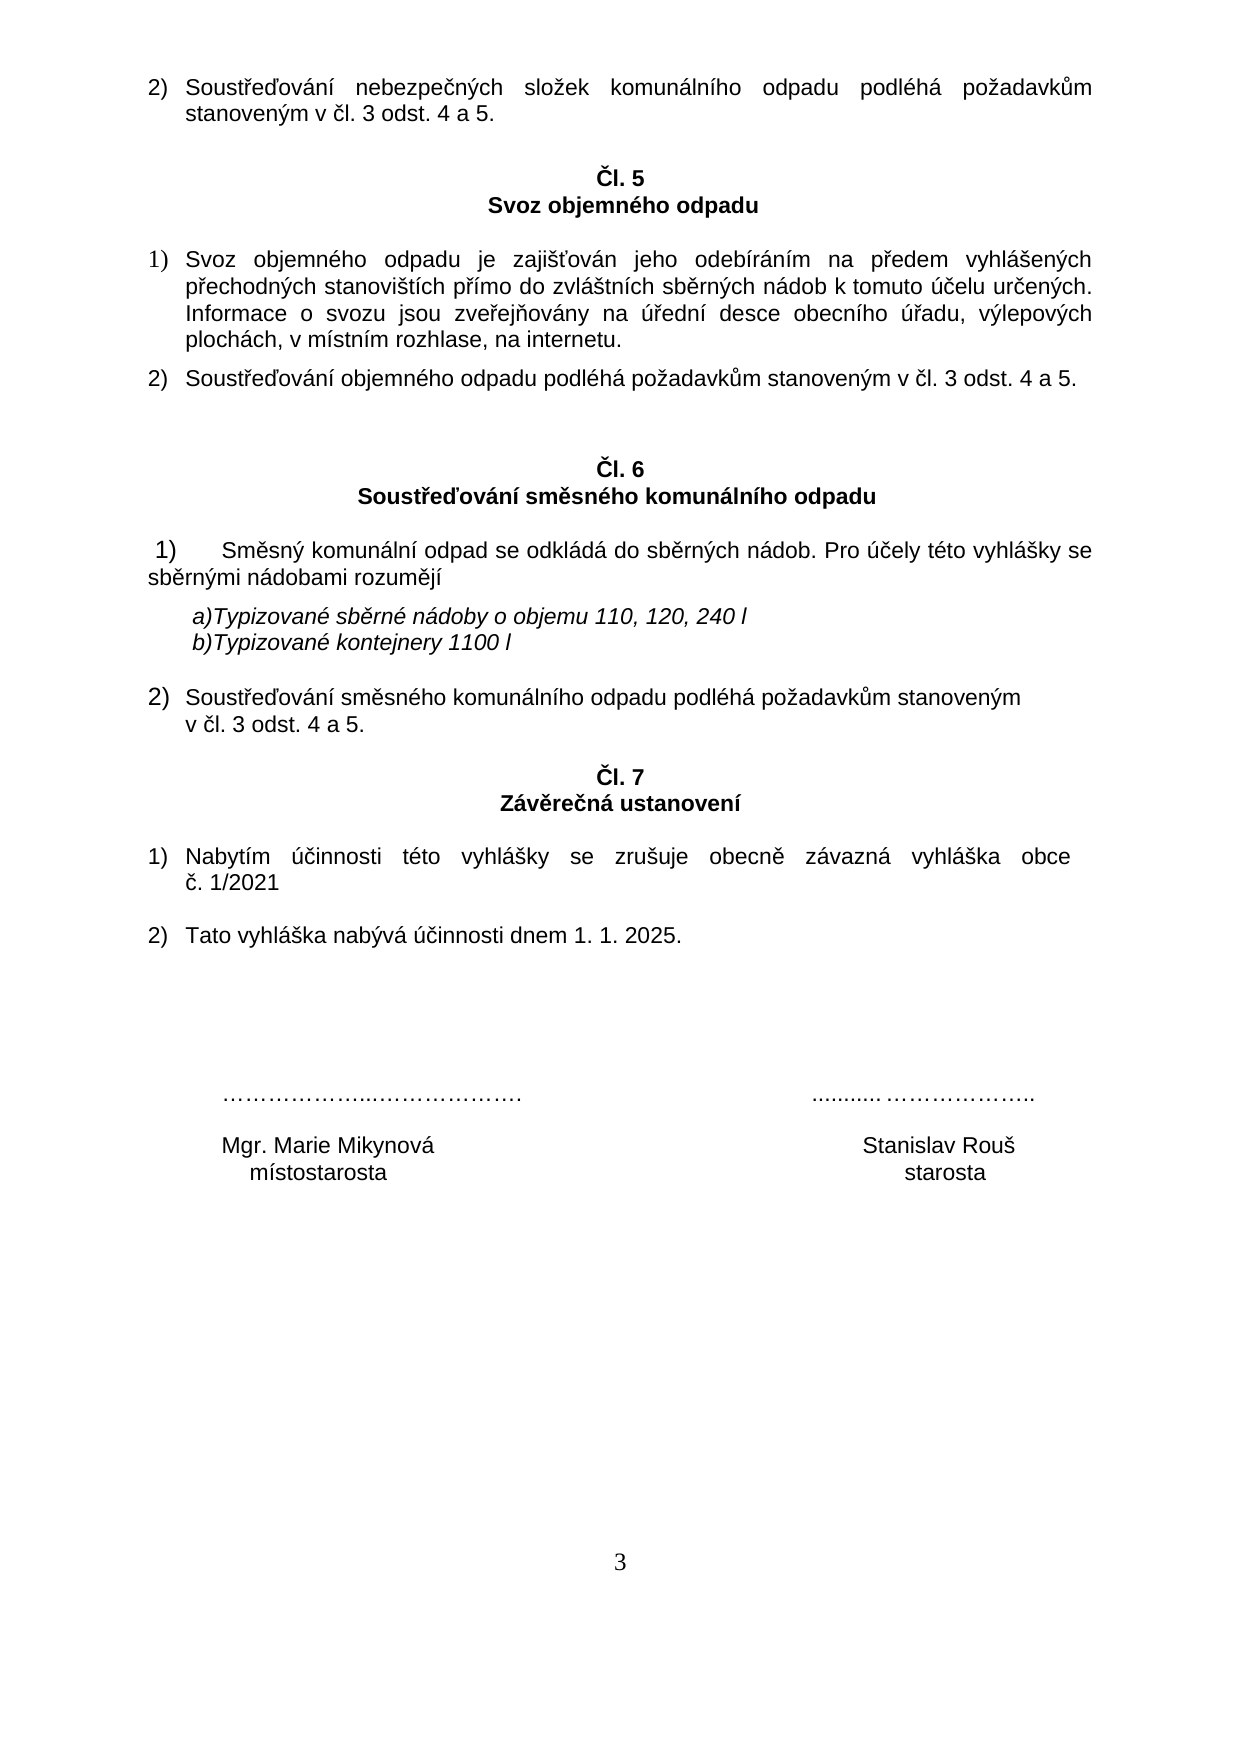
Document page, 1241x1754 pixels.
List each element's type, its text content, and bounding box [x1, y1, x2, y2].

text b)Typizované kontejnery 1100 l [192, 629, 1092, 656]
text Mgr. Marie Mikynová Stanislav Rouš [221, 1132, 1092, 1159]
text Čl. 6 [148, 456, 1092, 483]
text Čl. 5 [148, 165, 1092, 192]
list Tato vyhláška nabývá účinnosti dnem 1. 1. 2025. [148, 922, 1092, 948]
list Soustřeďování směsného komunálního odpadu podléhá požadavkům stanoveným v čl. 3 odst. 4 a 5. [148, 682, 1092, 737]
text ………………...………………. ........... ……………….. [221, 1080, 1092, 1106]
text Soustřeďování směsného komunálního odpadu [148, 483, 1092, 509]
text Závěrečná ustanovení [148, 790, 1092, 816]
list Svoz objemného odpadu je zajišťován jeho odebíráním na předem vyhlášených přechodných stanovištích přímo do zvláštních sběrných nádob k tomuto účelu určených. Informace o svozu jsou zveřejňovány na úřední desce obecního úřadu, výlepových plochách, v místním rozhlase, na internetu. [148, 244, 1092, 352]
list Směsný komunální odpad se odkládá do sběrných nádob. Pro účely této vyhlášky se sběrnými nádobami rozumějí [148, 535, 1092, 591]
list Nabytím účinnosti této vyhlášky se zrušuje obecně závazná vyhláška obce č. 1/2021 [148, 843, 1092, 895]
text a)Typizované sběrné nádoby o objemu 110, 120, 240 l [192, 603, 1092, 629]
text Čl. 7 [148, 763, 1092, 790]
text Svoz objemného odpadu [148, 192, 1092, 218]
list Soustřeďování objemného odpadu podléhá požadavkům stanoveným v čl. 3 odst. 4 a 5. [148, 365, 1092, 391]
text místostarosta starosta [148, 1159, 1092, 1185]
list Soustřeďování nebezpečných složek komunálního odpadu podléhá požadavkům stanoveným v čl. 3 odst. 4 a 5. [148, 74, 1092, 127]
